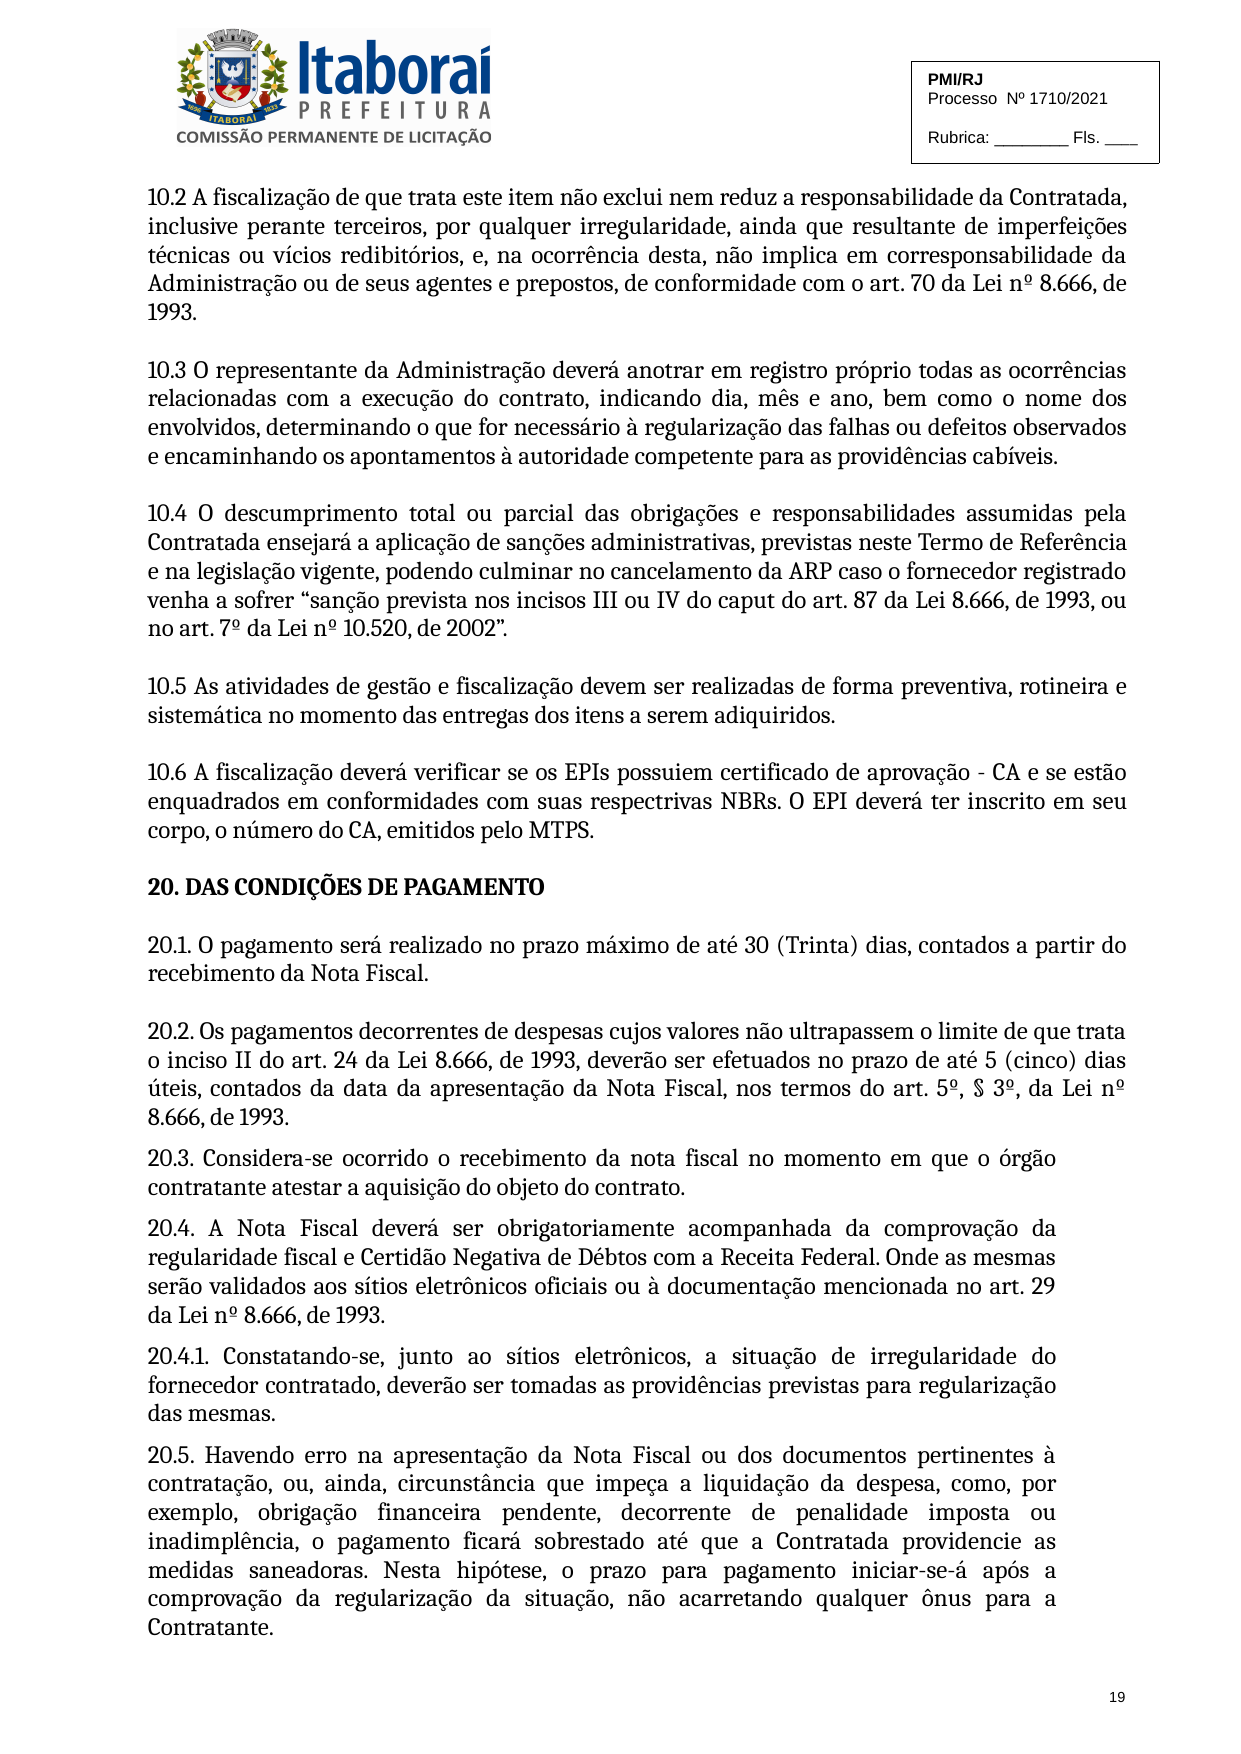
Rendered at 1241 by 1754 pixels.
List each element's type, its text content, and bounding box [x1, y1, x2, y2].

text 10.6 A fiscalização deverá verificar se os EPIs possuiem certificado de aprovação - CA e se estão enquadrados em conformidades com suas respectrivas NBRs. O EPI deverá ter inscrito em seu corpo, o número do CA, emitidos pelo MTPS. [148, 758, 1128, 844]
picture [176, 28, 492, 147]
text 20.2. Os pagamentos decorrentes de despesas cujos valores não ultrapassem o limite de que trata o inciso II do art. 24 da Lei 8.666, de 1993, deverão ser efetuados no prazo de até 5 (cinco) dias úteis, contados da data da apresentação da Nota Fiscal, nos termos do art. 5º, § 3º, da Lei nº 8.666, de 1993. [148, 1017, 1128, 1132]
text 20. DAS CONDIÇÕES DE PAGAMENTO [148, 873, 1128, 902]
text 20.3. Considera-se ocorrido o recebimento da nota fiscal no momento em que o órgão contratante atestar a aquisição do objeto do contrato. [148, 1144, 1057, 1202]
text 20.4.1. Constatando-se, junto ao sítios eletrônicos, a situação de irregularidade do fornecedor contratado, deverão ser tomadas as providências previstas para regularização das mesmas. [148, 1342, 1057, 1428]
text 20.5. Havendo erro na apresentação da Nota Fiscal ou dos documentos pertinentes à contratação, ou, ainda, circunstância que impeça a liquidação da despesa, como, por exemplo, obrigação financeira pendente, decorrente de penalidade imposta ou inadimplência, o pagamento ficará sobrestado até que a Contratada providencie as medidas saneadoras. Nesta hipótese, o prazo para pagamento iniciar-se-á após a comprovação da regularização da situação, não acarretando qualquer ônus para a Contratante. [148, 1441, 1057, 1642]
text 10.5 As atividades de gestão e fiscalização devem ser realizadas de forma preventiva, rotineira e sistemática no momento das entregas dos itens a serem adiquiridos. [148, 672, 1128, 729]
text 10.3 O representante da Administração deverá anotrar em registro próprio todas as ocorrências relacionadas com a execução do contrato, indicando dia, mês e ano, bem como o nome dos envolvidos, determinando o que for necessário à regularização das falhas ou defeitos observados e encaminhando os apontamentos à autoridade competente para as providências cabíveis. [148, 356, 1128, 471]
text 20.1. O pagamento será realizado no prazo máximo de até 30 (Trinta) dias, contados a partir do recebimento da Nota Fiscal. [148, 931, 1128, 988]
text 10.4 O descumprimento total ou parcial das obrigações e responsabilidades assumidas pela Contratada ensejará a aplicação de sanções administrativas, previstas neste Termo de Referência e na legislação vigente, podendo culminar no cancelamento da ARP caso o fornecedor registrado venha a sofrer “sanção prevista nos incisos III ou IV do caput do art. 87 da Lei 8.666, de 1993, ou no art. 7º da Lei nº 10.520, de 2002”. [148, 499, 1128, 643]
text 10.2 A fiscalização de que trata este item não exclui nem reduz a responsabilidade da Contratada, inclusive perante terceiros, por qualquer irregularidade, ainda que resultante de imperfeições técnicas ou vícios redibitórios, e, na ocorrência desta, não implica em corresponsabilidade da Administração ou de seus agentes e prepostos, de conformidade com o art. 70 da Lei nº 8.666, de 1993. [148, 183, 1128, 327]
text 20.4. A Nota Fiscal deverá ser obrigatoriamente acompanhada da comprovação da regularidade fiscal e Certidão Negativa de Débtos com a Receita Federal. Onde as mesmas serão validados aos sítios eletrônicos oficiais ou à documentação mencionada no art. 29 da Lei nº 8.666, de 1993. [148, 1214, 1057, 1329]
